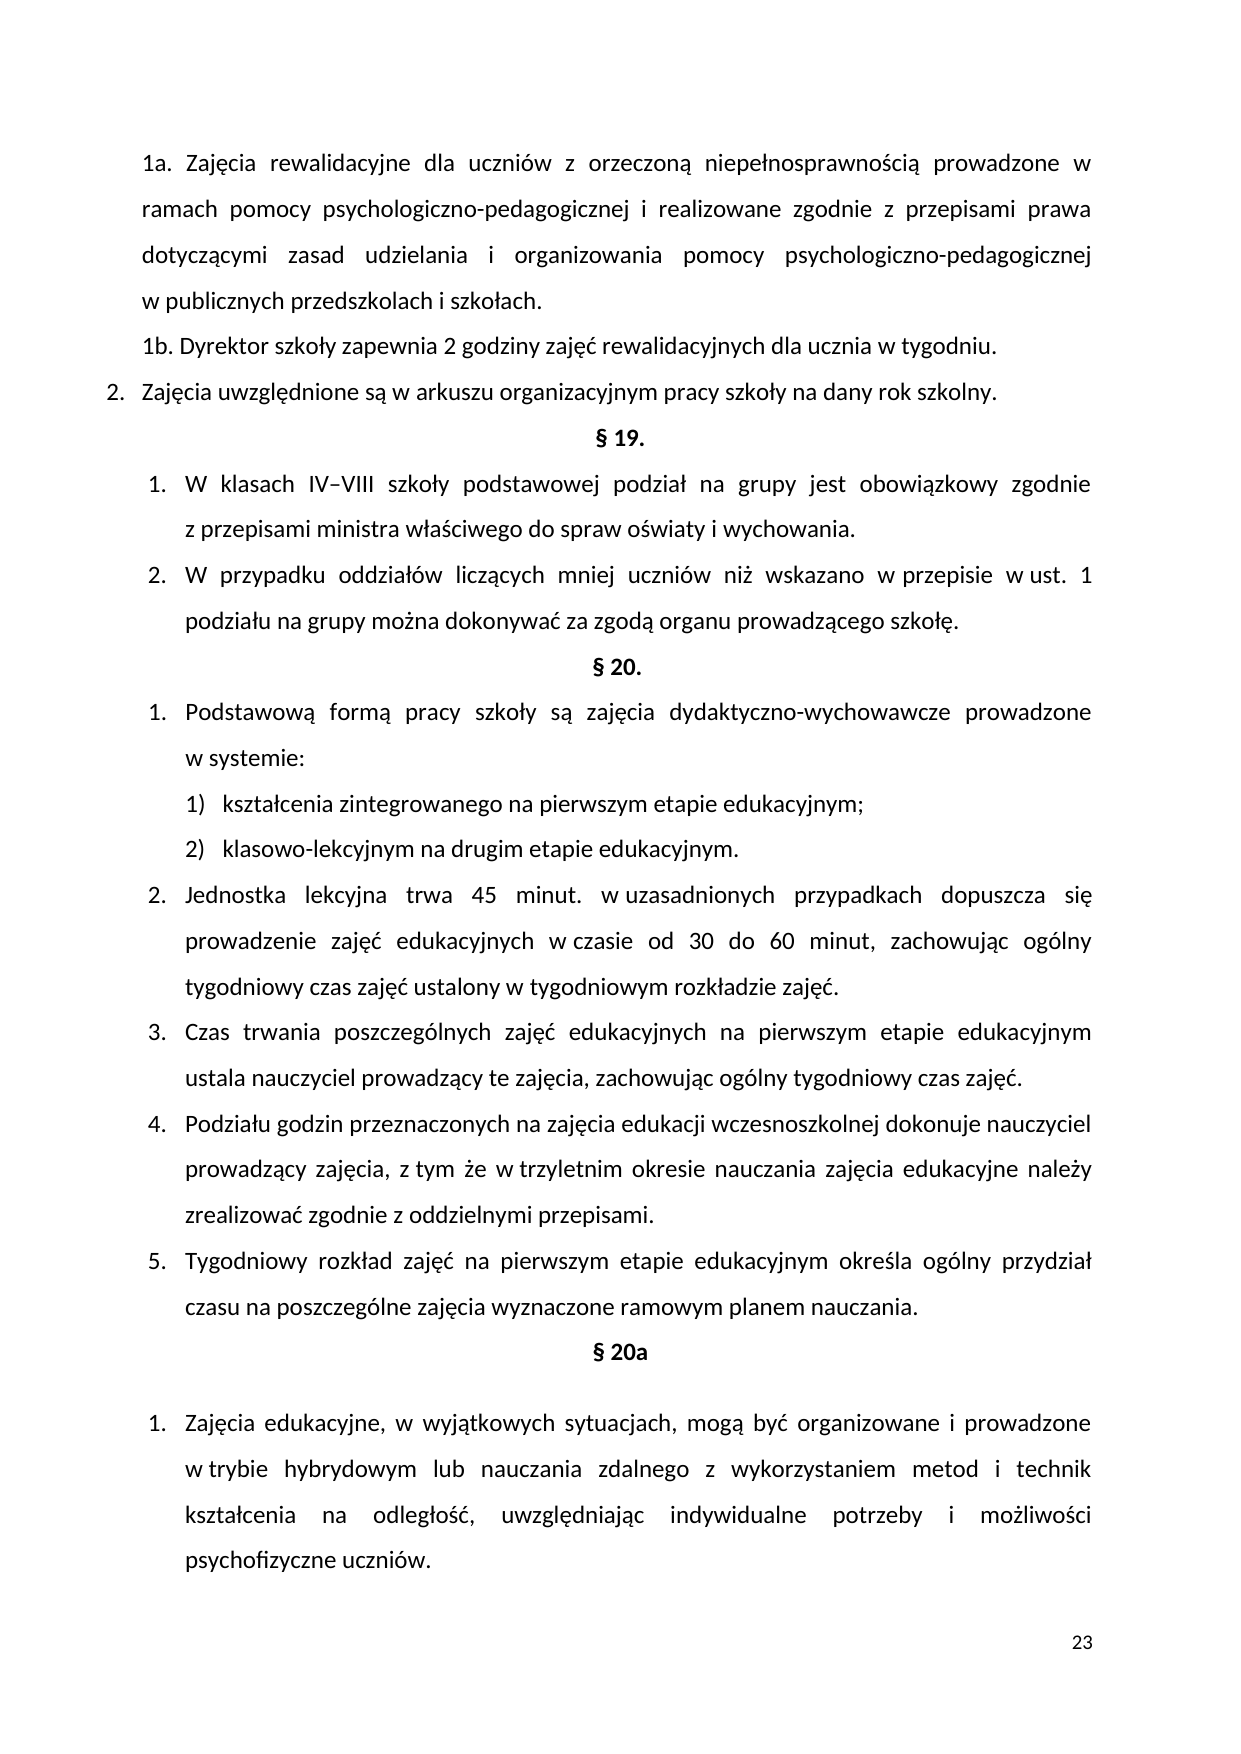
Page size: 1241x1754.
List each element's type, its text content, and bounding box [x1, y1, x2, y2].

text 1b. Dyrektor szkoły zapewnia 2 godziny zajęć rewalidacyjnych dla ucznia w tygodniu. [142, 331, 1093, 361]
list § 19. [148, 422, 1093, 452]
list Czas trwania poszczególnych zajęć edukacyjnych na pierwszym etapie edukacyjnym ustala nauczyciel prowadzący te zajęcia, zachowując ogólny tygodniowy czas zajęć. [148, 1016, 1093, 1093]
list Zajęcia edukacyjne, w wyjątkowych sytuacjach, mogą być organizowane i prowadzone w trybie hybrydowym lub nauczania zdalnego z wykorzystaniem metod i technik kształcenia na odległość, uwzględniając indywidualne potrzeby i możliwości psychofizyczne uczniów. [148, 1407, 1093, 1575]
text 1a. Zajęcia rewalidacyjne dla uczniów z orzeczoną niepełnosprawnością prowadzone w ramach pomocy psychologiczno-pedagogicznej i realizowane zgodnie z przepisami prawa dotyczącymi zasad udzielania i organizowania pomocy psychologiczno-pedagogicznej w publicznych przedszkolach i szkołach. [142, 148, 1093, 315]
text § 20a [148, 1337, 1093, 1367]
list Tygodniowy rozkład zajęć na pierwszym etapie edukacyjnym określa ogólny przydział czasu na poszczególne zajęcia wyznaczone ramowym planem nauczania. [148, 1245, 1093, 1321]
list § 20. [148, 651, 1087, 681]
list W przypadku oddziałów liczących mniej uczniów niż wskazano w przepisie w ust. 1 podziału na grupy można dokonywać za zgodą organu prowadzącego szkołę. [148, 559, 1093, 635]
list Podstawową formą pracy szkoły są zajęcia dydaktyczno-wychowawcze prowadzone w systemie: [148, 696, 1093, 773]
list kształcenia zintegrowanego na pierwszym etapie edukacyjnym; [185, 788, 1093, 818]
list Zajęcia uwzględnione są w arkuszu organizacyjnym pracy szkoły na dany rok szkolny. [106, 376, 1093, 407]
list Podziału godzin przeznaczonych na zajęcia edukacji wczesnoszkolnej dokonuje nauczyciel prowadzący zajęcia, z tym że w trzyletnim okresie nauczania zajęcia edukacyjne należy zrealizować zgodnie z oddzielnymi przepisami. [148, 1108, 1093, 1230]
list klasowo-lekcyjnym na drugim etapie edukacyjnym. [185, 833, 1093, 864]
list Jednostka lekcyjna trwa 45 minut. w uzasadnionych przypadkach dopuszcza się prowadzenie zajęć edukacyjnych w czasie od 30 do 60 minut, zachowując ogólny tygodniowy czas zajęć ustalony w tygodniowym rozkładzie zajęć. [148, 879, 1093, 1001]
list W klasach IV–VIII szkoły podstawowej podział na grupy jest obowiązkowy zgodnie z przepisami ministra właściwego do spraw oświaty i wychowania. [148, 468, 1093, 544]
